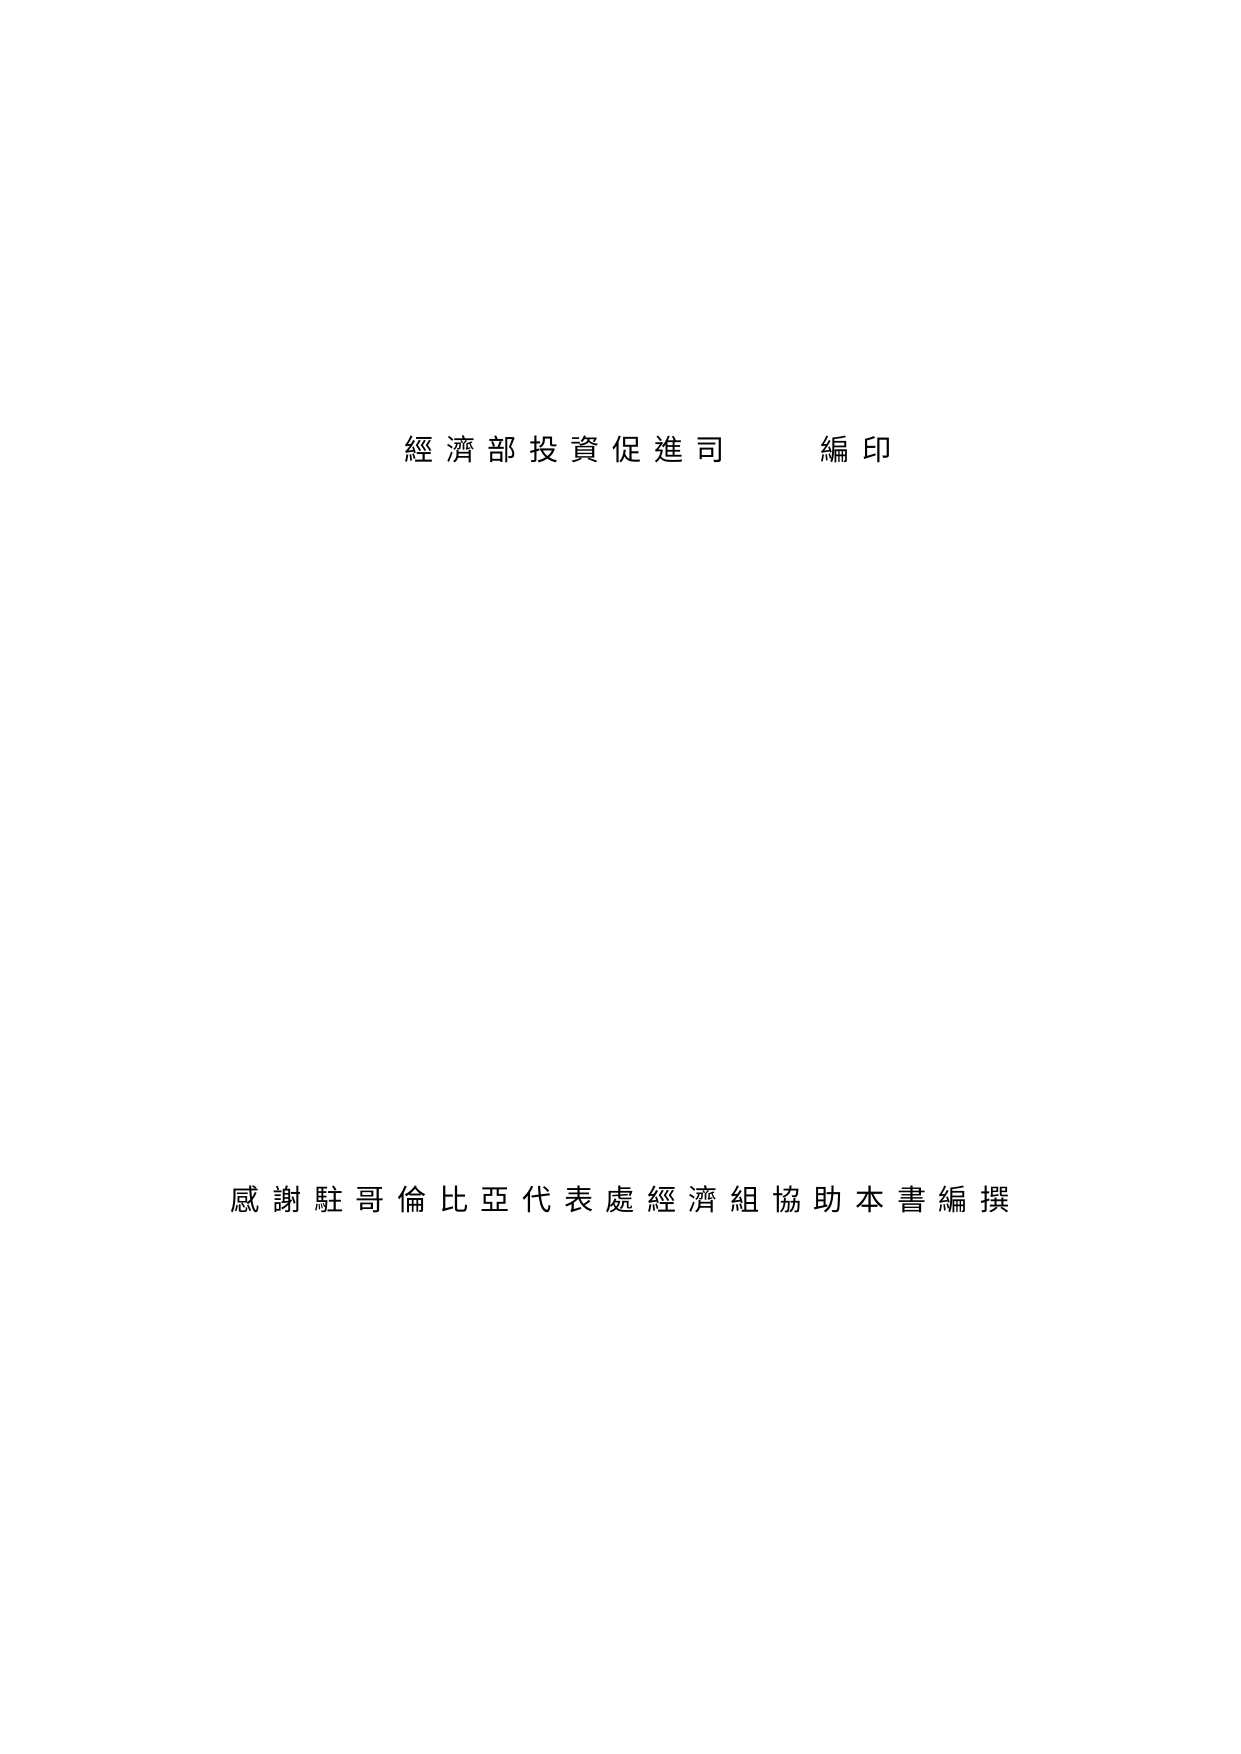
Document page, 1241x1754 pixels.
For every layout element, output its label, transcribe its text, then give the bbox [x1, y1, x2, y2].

text 感謝駐哥倫比亞代表處經濟組協助本書編撰 [183, 1156, 1058, 1219]
table_cell 經濟部投資促進司 編印 [183, 281, 1074, 1119]
